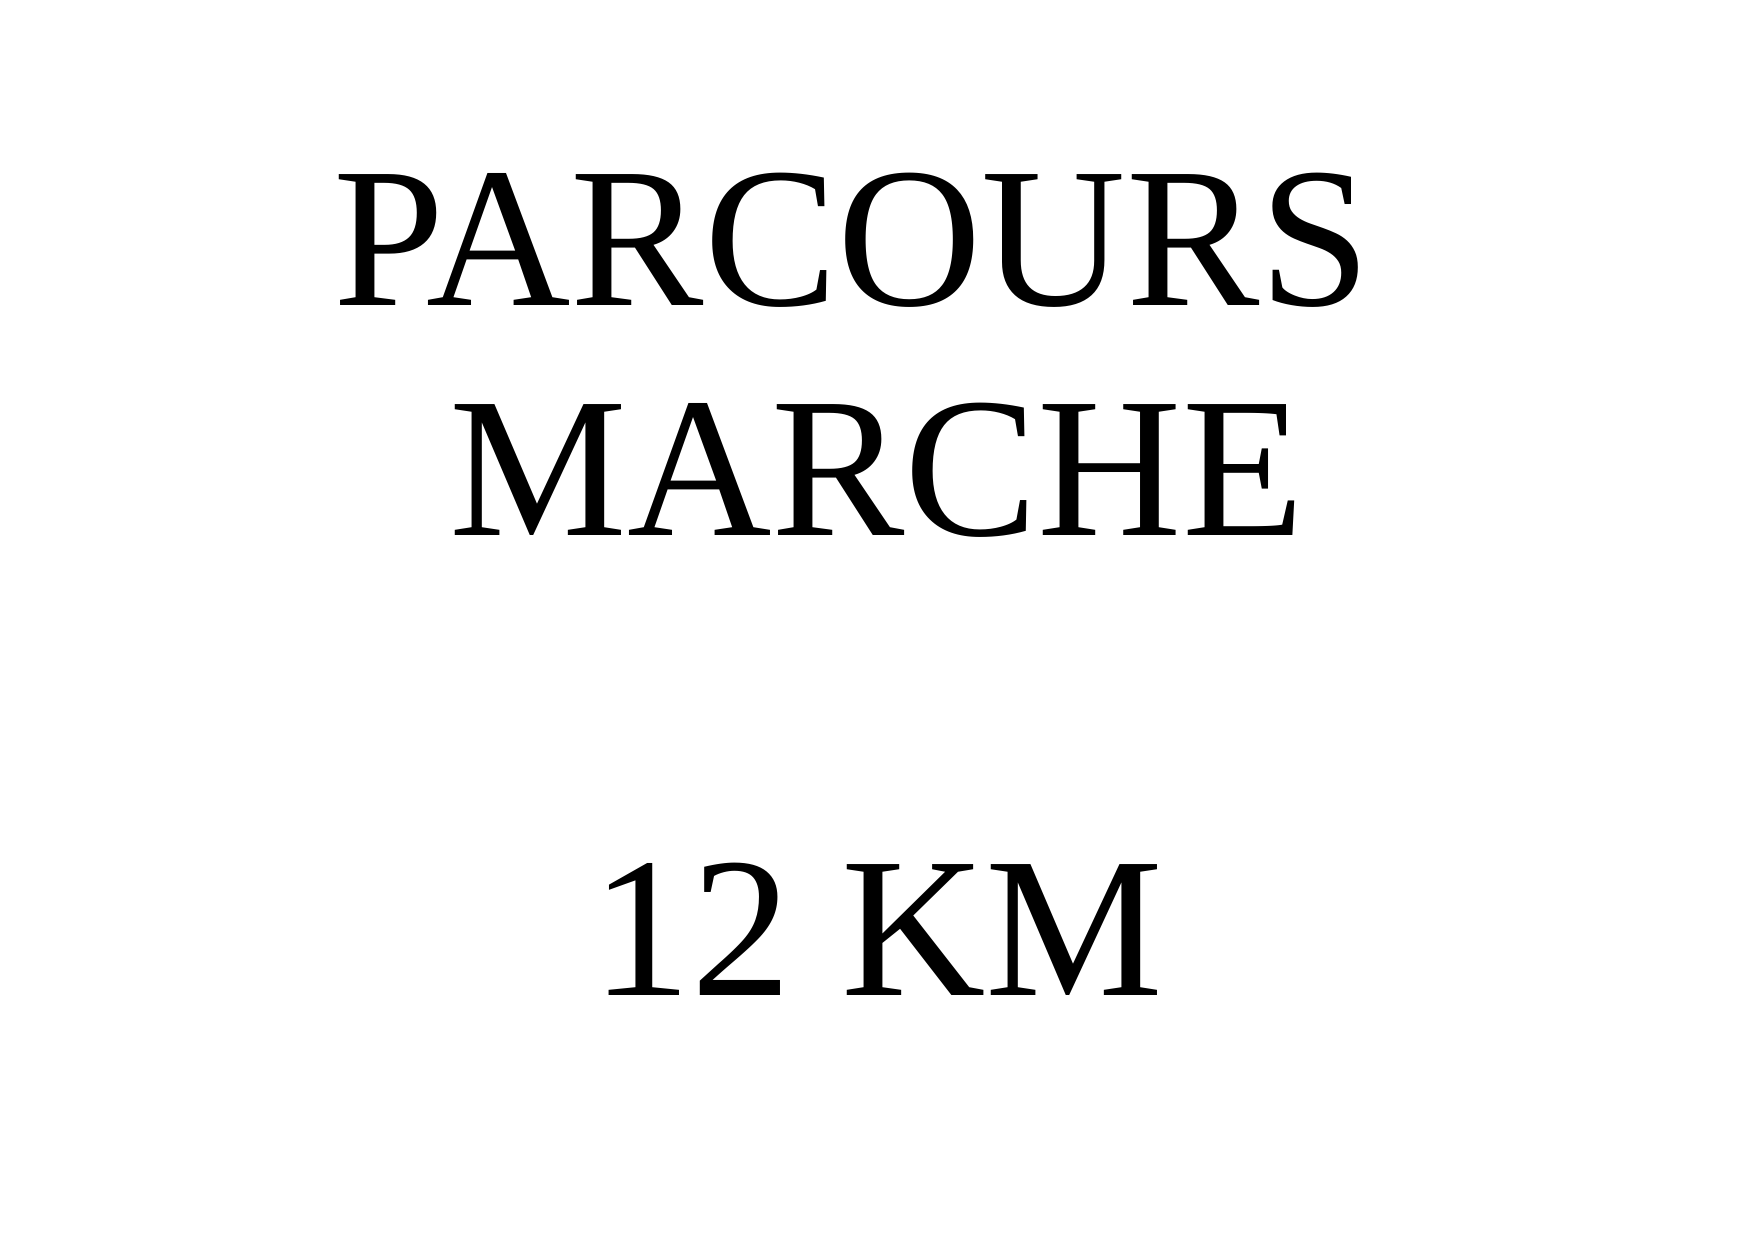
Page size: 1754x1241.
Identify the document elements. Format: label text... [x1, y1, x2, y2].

text MARCHE [118, 348, 1636, 578]
text PARCOURS [118, 118, 1636, 348]
text 12 KM [118, 808, 1636, 1038]
